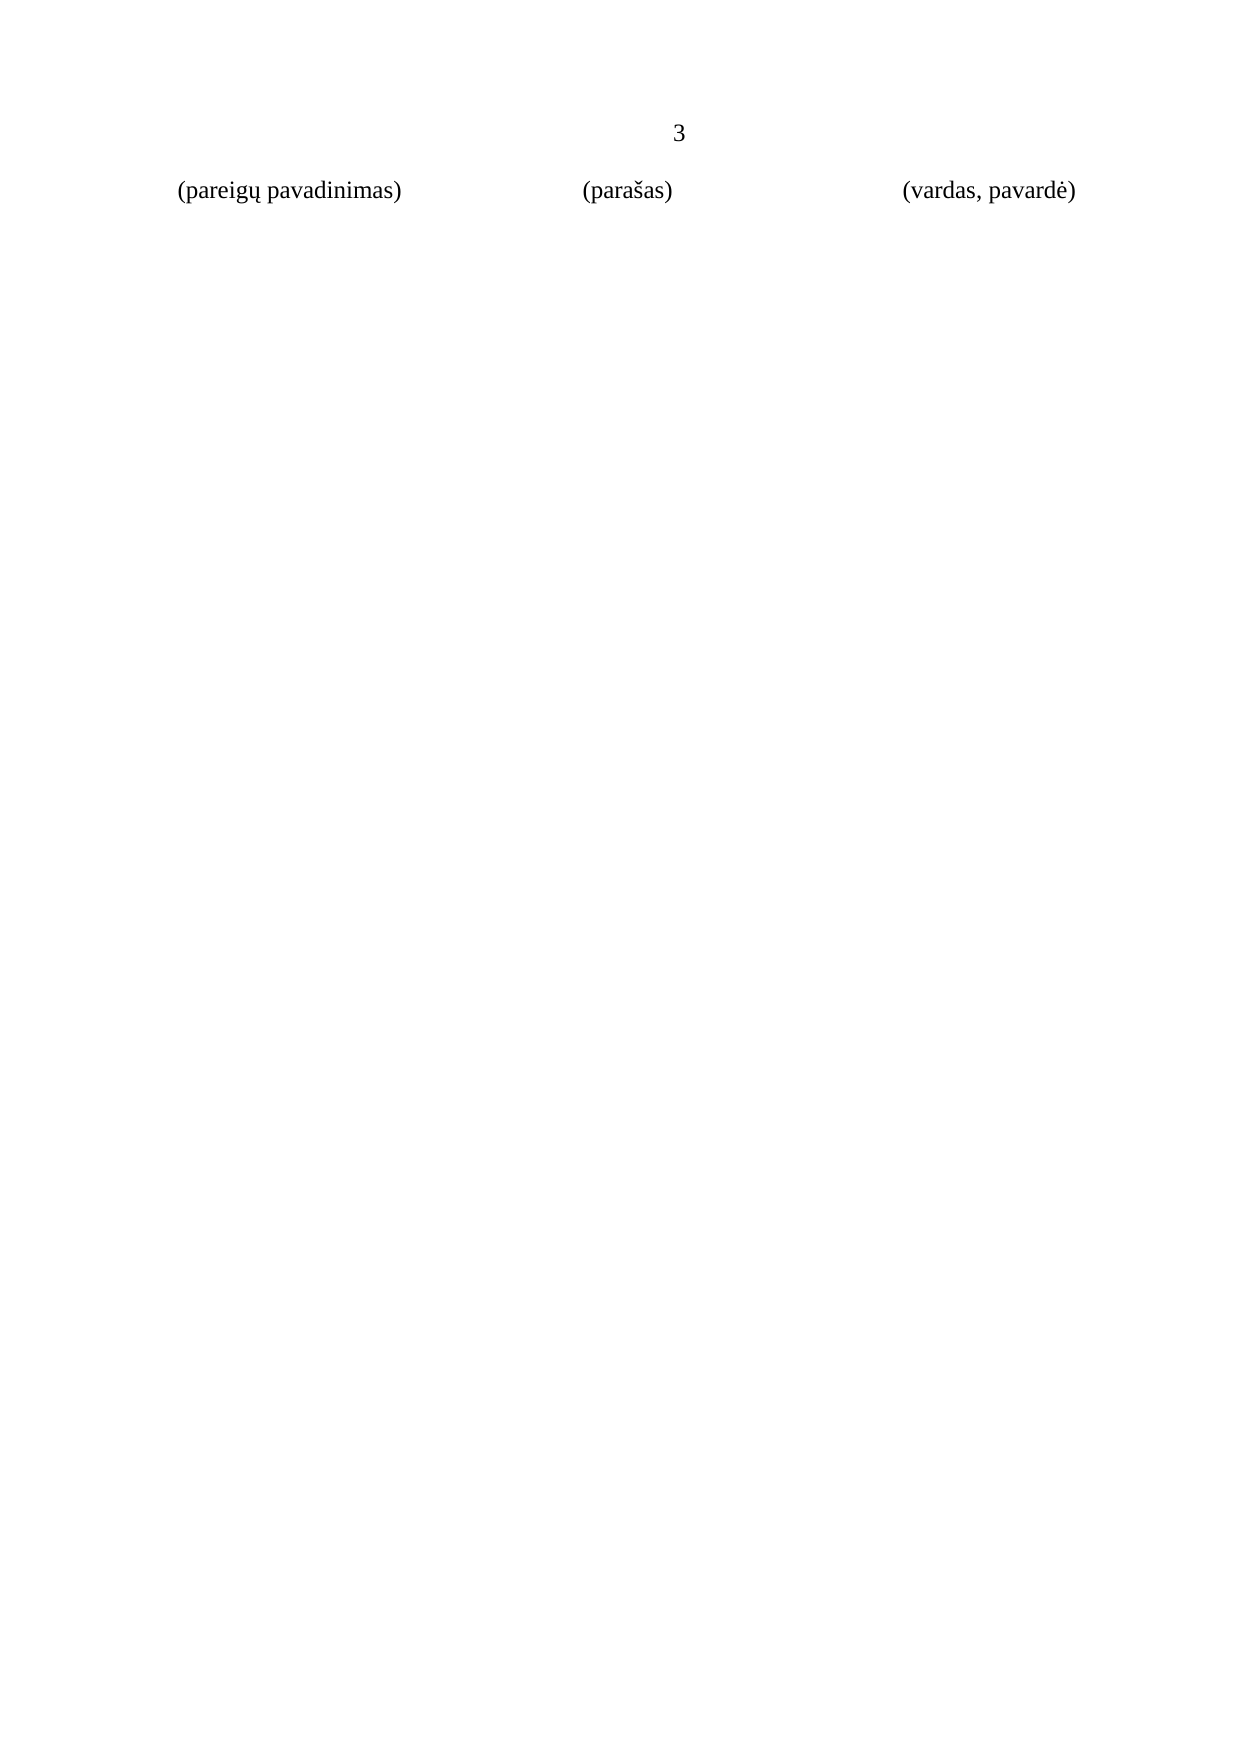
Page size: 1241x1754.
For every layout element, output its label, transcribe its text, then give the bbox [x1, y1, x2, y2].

text (pareigų pavadinimas) (parašas) (vardas, pavardė) [177, 176, 1181, 204]
